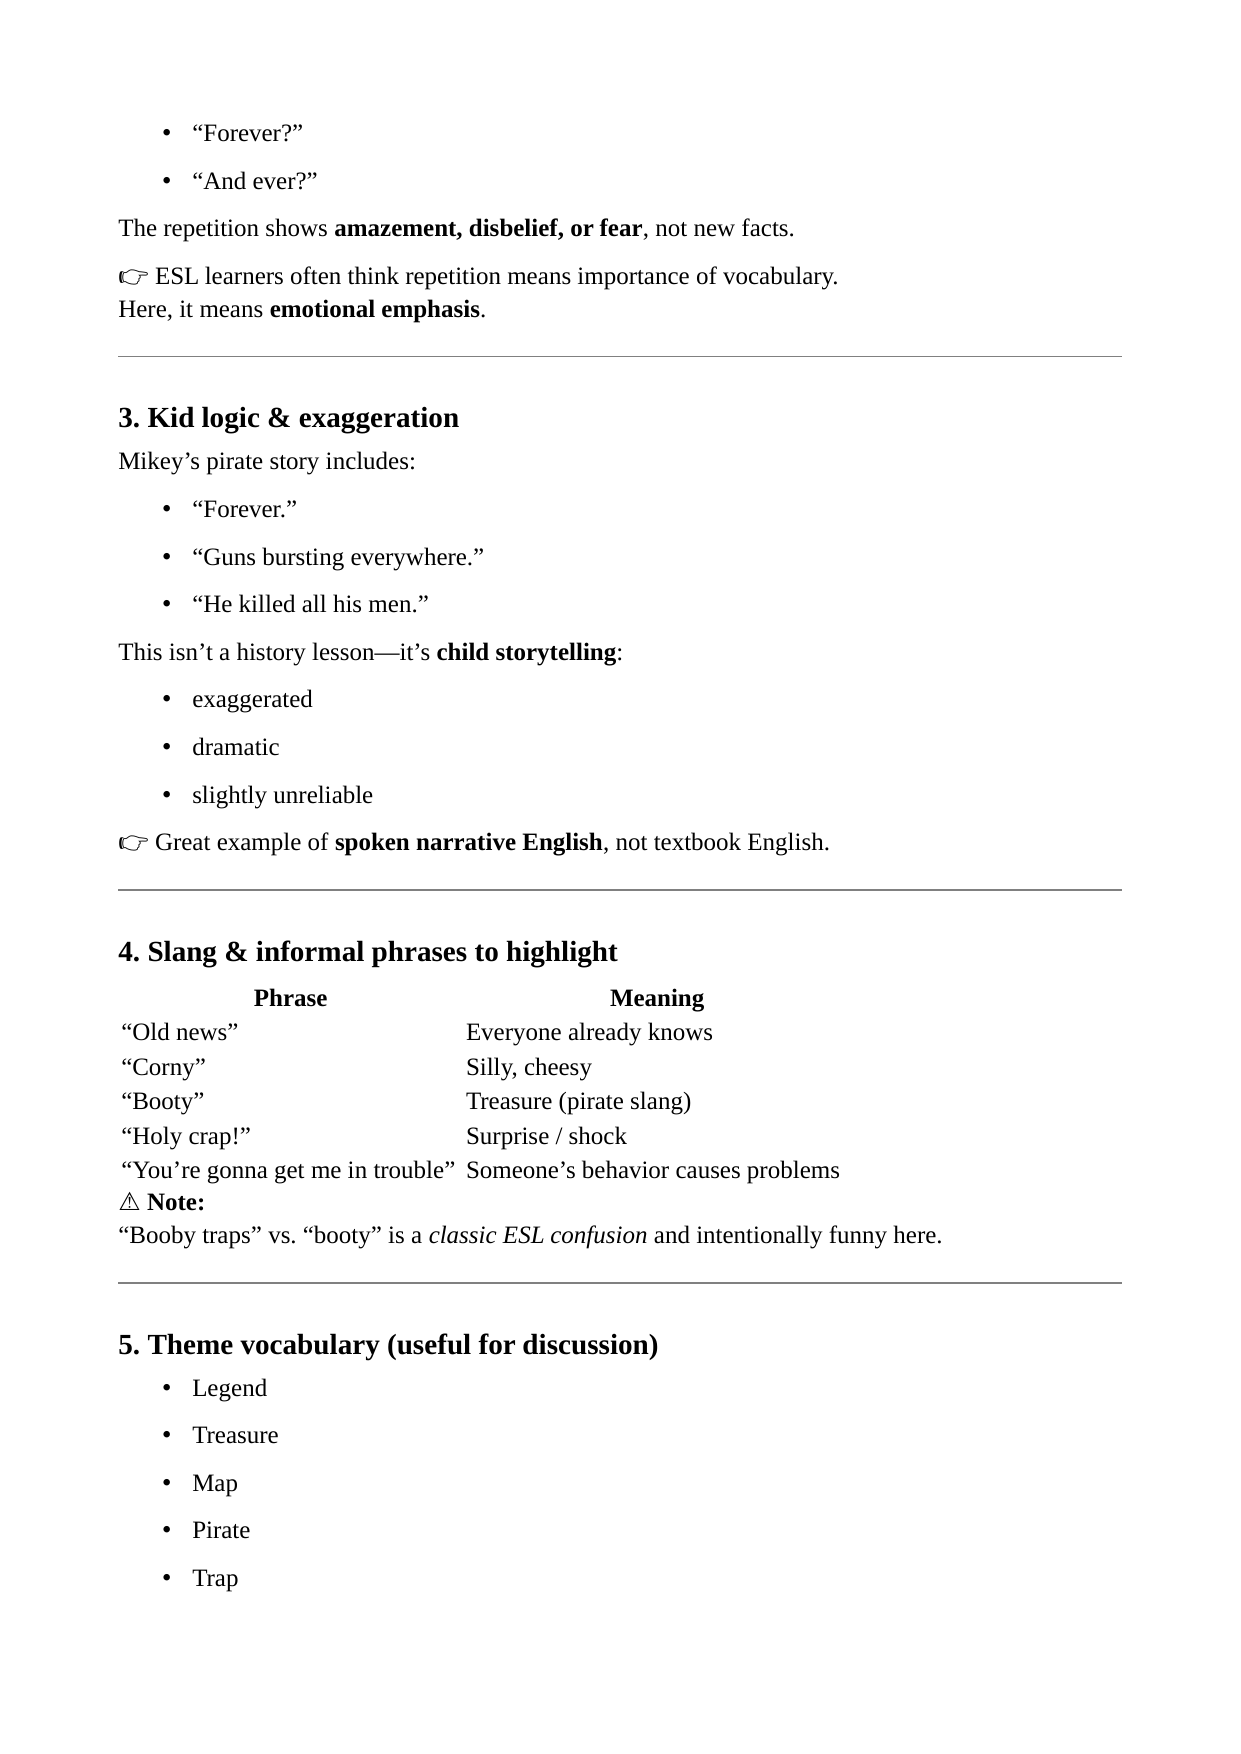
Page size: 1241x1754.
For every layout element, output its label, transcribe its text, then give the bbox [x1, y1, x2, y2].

table_header Meaning [463, 980, 851, 1014]
text This isn’t a history lesson—it’s child storytelling: [118, 637, 1122, 666]
subtitle 5. Theme vocabulary (useful for discussion) [118, 1327, 1122, 1360]
table_cell Everyone already knows [463, 1014, 851, 1049]
text Mikey’s pirate story includes: [118, 446, 1122, 475]
table_cell “Corny” [118, 1049, 463, 1083]
text The repetition shows amazement, disbelief, or fear, not new facts. [118, 213, 1122, 242]
list slightly unreliable [162, 780, 1122, 808]
list “He killed all his men.” [162, 589, 1122, 618]
list “Forever?” [162, 118, 1122, 147]
table_cell “You’re gonna get me in trouble” [118, 1153, 463, 1187]
table_cell Silly, cheesy [463, 1049, 851, 1083]
list dramatic [162, 732, 1122, 761]
text ⚠️ Note: “Booby traps” vs. “booty” is a classic ESL confusion and intentionally funny here. [118, 1187, 1122, 1249]
list “And ever?” [162, 166, 1122, 194]
list exaggerated [162, 684, 1122, 713]
list Pirate [162, 1516, 1122, 1544]
table_header Phrase [118, 980, 463, 1014]
list Map [162, 1468, 1122, 1497]
subtitle 4. Slang & informal phrases to highlight [118, 934, 1122, 967]
text 👉 Great example of spoken narrative English, not textbook English. [118, 827, 1122, 856]
list Trap [162, 1563, 1122, 1592]
subtitle 3. Kid logic & exaggeration [118, 400, 1122, 434]
list “Forever.” [162, 494, 1122, 523]
text 👉 ESL learners often think repetition means importance of vocabulary. Here, it means emotional emphasis. [118, 261, 1122, 323]
table_cell “Booty” [118, 1084, 463, 1118]
table_cell Treasure (pirate slang) [463, 1084, 851, 1118]
list “Guns bursting everywhere.” [162, 542, 1122, 570]
table_cell Surprise / shock [463, 1118, 851, 1153]
list Treasure [162, 1420, 1122, 1449]
table_cell Someone’s behavior causes problems [463, 1153, 851, 1187]
list Legend [162, 1373, 1122, 1402]
table_cell “Holy crap!” [118, 1118, 463, 1153]
table_cell “Old news” [118, 1014, 463, 1049]
